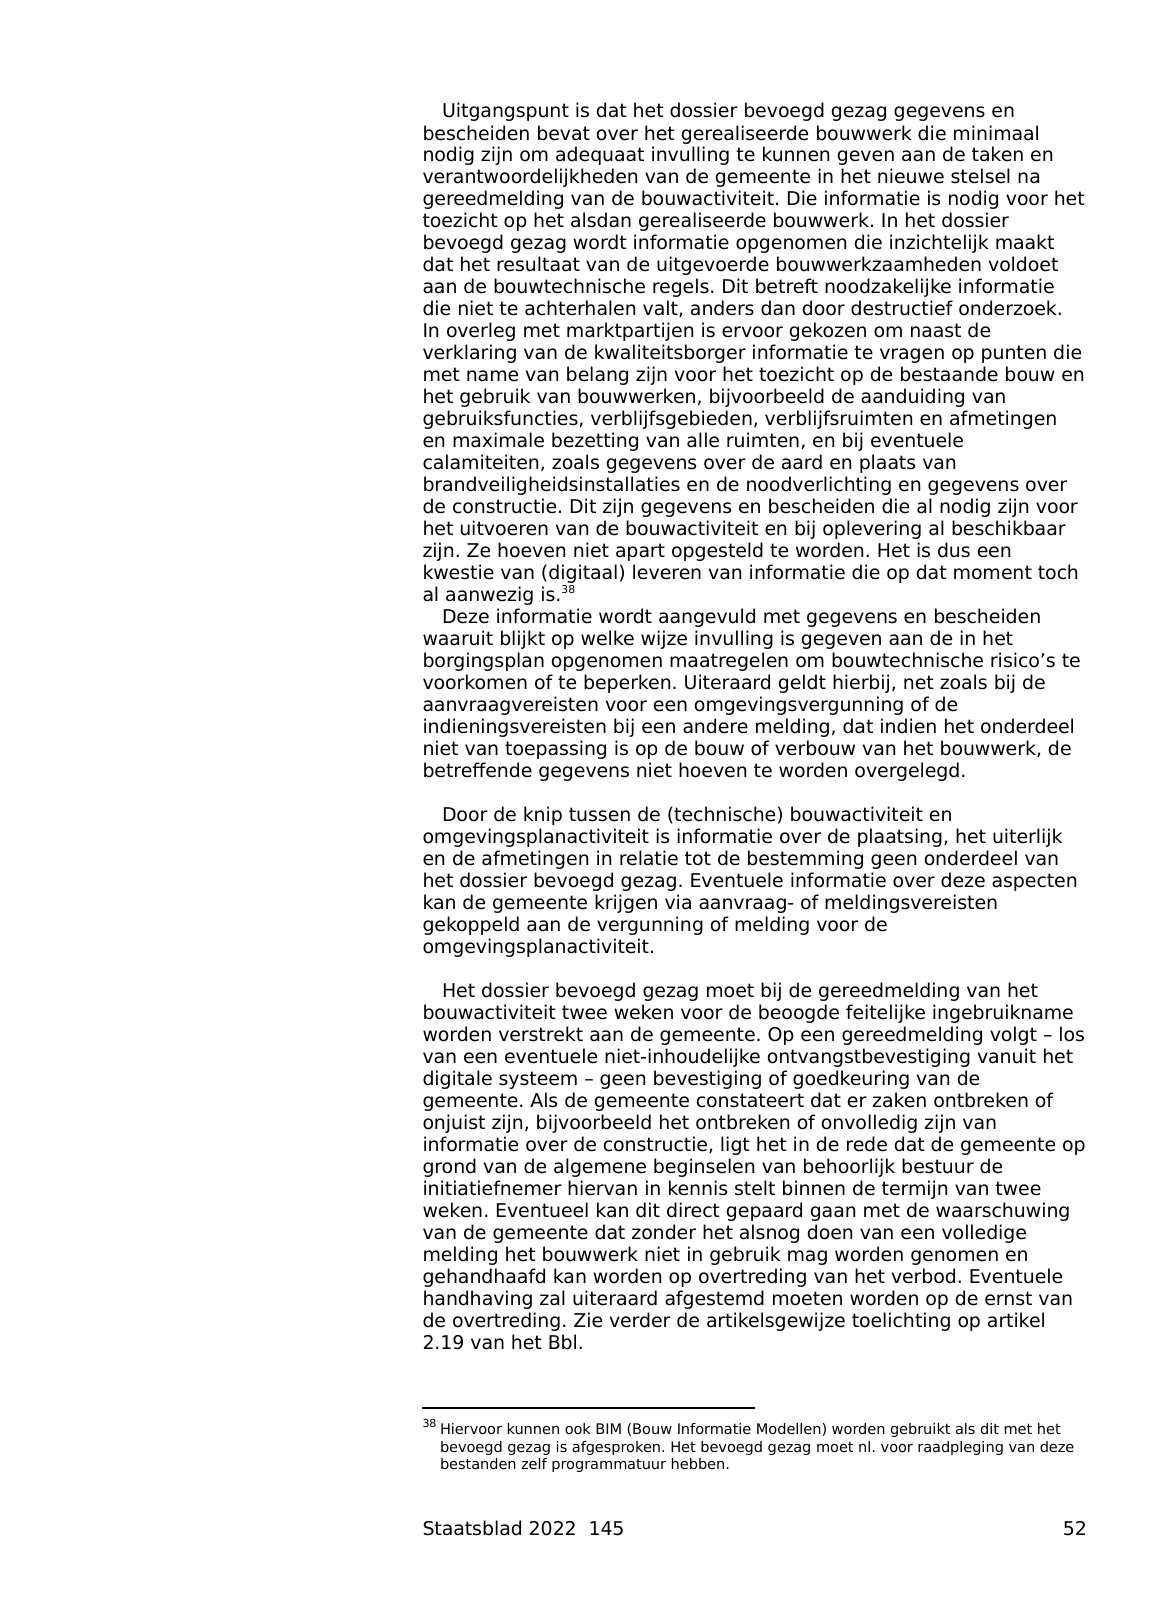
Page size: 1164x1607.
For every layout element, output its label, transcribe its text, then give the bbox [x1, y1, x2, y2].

text Door de knip tussen de (technische) bouwactiviteit en omgevingsplanactiviteit is informatie over de plaatsing, het uiterlijk en de afmetingen in relatie tot de bestemming geen onderdeel van het dossier bevoegd gezag. Eventuele informatie over deze aspecten kan de gemeente krijgen via aanvraag- of meldingsvereisten gekoppeld aan de vergunning of melding voor de omgevingsplanactiviteit. [422, 804, 1087, 958]
text Uitgangspunt is dat het dossier bevoegd gezag gegevens en bescheiden bevat over het gerealiseerde bouwwerk die minimaal nodig zijn om adequaat invulling te kunnen geven aan de taken en verantwoordelijkheden van de gemeente in het nieuwe stelsel na gereedmelding van de bouwactiviteit. Die informatie is nodig voor het toezicht op het alsdan gerealiseerde bouwwerk. In het dossier bevoegd gezag wordt informatie opgenomen die inzichtelijk maakt dat het resultaat van de uitgevoerde bouwwerkzaamheden voldoet aan de bouwtechnische regels. Dit betreft noodzakelijke informatie die niet te achterhalen valt, anders dan door destructief onderzoek. In overleg met marktpartijen is ervoor gekozen om naast de verklaring van de kwaliteitsborger informatie te vragen op punten die met name van belang zijn voor het toezicht op de bestaande bouw en het gebruik van bouwwerken, bijvoorbeeld de aanduiding van gebruiksfuncties, verblijfsgebieden, verblijfsruimten en afmetingen en maximale bezetting van alle ruimten, en bij eventuele calamiteiten, zoals gegevens over de aard en plaats van brandveiligheidsinstallaties en de noodverlichting en gegevens over de constructie. Dit zijn gegevens en bescheiden die al nodig zijn voor het uitvoeren van de bouwactiviteit en bij oplevering al beschikbaar zijn. Ze hoeven niet apart opgesteld te worden. Het is dus een kwestie van (digitaal) leveren van informatie die op dat moment toch al aanwezig is. [422, 100, 1087, 606]
text Het dossier bevoegd gezag moet bij de gereedmelding van het bouwactiviteit twee weken voor de beoogde feitelijke ingebruikname worden verstrekt aan de gemeente. Op een gereedmelding volgt – los van een eventuele niet-inhoudelijke ontvangstbevestiging vanuit het digitale systeem – geen bevestiging of goedkeuring van de gemeente. Als de gemeente constateert dat er zaken ontbreken of onjuist zijn, bijvoorbeeld het ontbreken of onvolledig zijn van informatie over de constructie, ligt het in de rede dat de gemeente op grond van de algemene beginselen van behoorlijk bestuur de initiatiefnemer hiervan in kennis stelt binnen de termijn van twee weken. Eventueel kan dit direct gepaard gaan met de waarschuwing van de gemeente dat zonder het alsnog doen van een volledige melding het bouwwerk niet in gebruik mag worden genomen en gehandhaafd kan worden op overtreding van het verbod. Eventuele handhaving zal uiteraard afgestemd moeten worden op de ernst van de overtreding. Zie verder de artikelsgewijze toelichting op artikel 2.19 van het Bbl. [422, 980, 1087, 1354]
text Deze informatie wordt aangevuld met gegevens en bescheiden waaruit blijkt op welke wijze invulling is gegeven aan de in het borgingsplan opgenomen maatregelen om bouwtechnische risico’s te voorkomen of te beperken. Uiteraard geldt hierbij, net zoals bij de aanvraagvereisten voor een omgevingsvergunning of de indieningsvereisten bij een andere melding, dat indien het onderdeel niet van toepassing is op de bouw of verbouw van het bouwwerk, de betreffende gegevens niet hoeven te worden overgelegd. [422, 606, 1087, 782]
text Hiervoor kunnen ook BIM (Bouw Informatie Modellen) worden gebruikt als dit met het bevoegd gezag is afgesproken. Het bevoegd gezag moet nl. voor raadpleging van deze bestanden zelf programmatuur hebben. [422, 1417, 1087, 1473]
